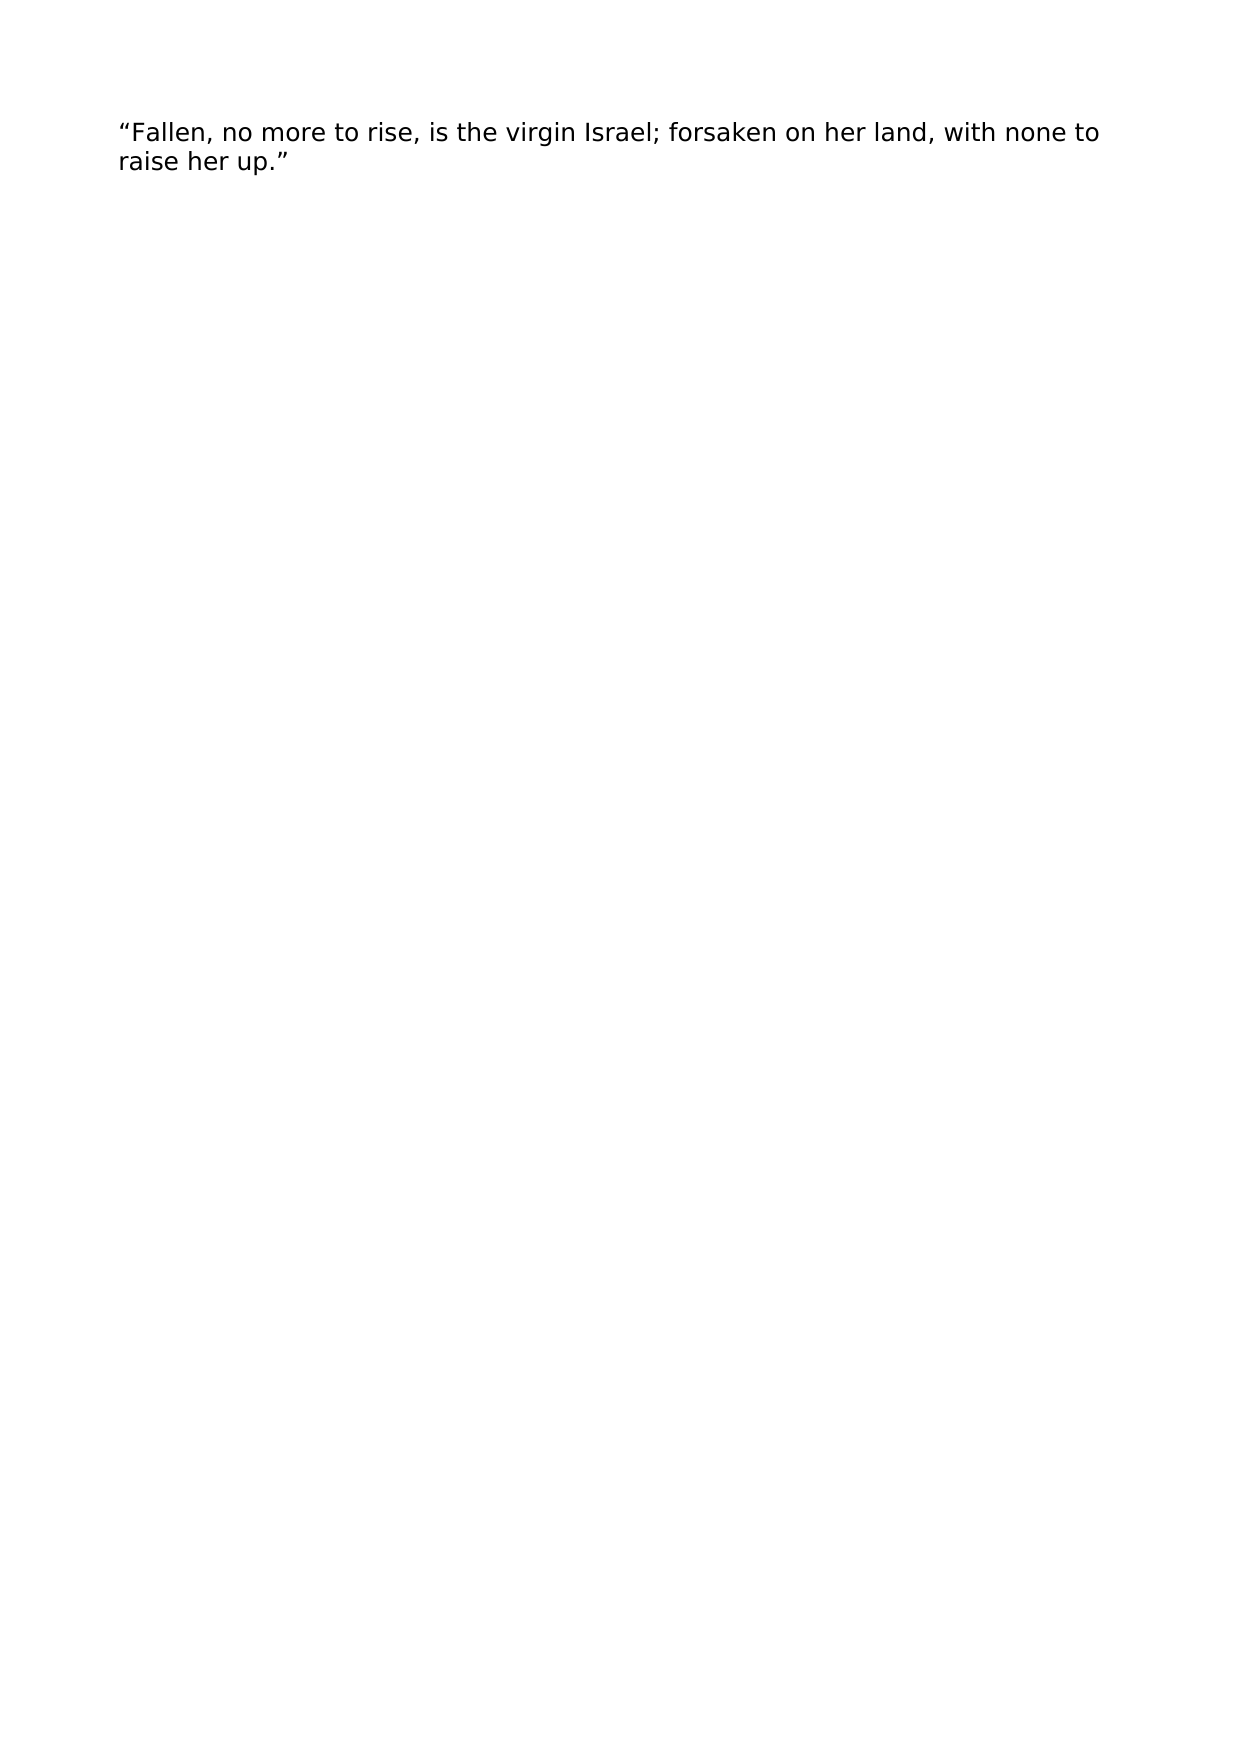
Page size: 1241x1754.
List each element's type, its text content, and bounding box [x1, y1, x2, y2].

text “Fallen, no more to rise, is the virgin Israel; forsaken on her land, with none to raise her up.” [118, 118, 1122, 176]
